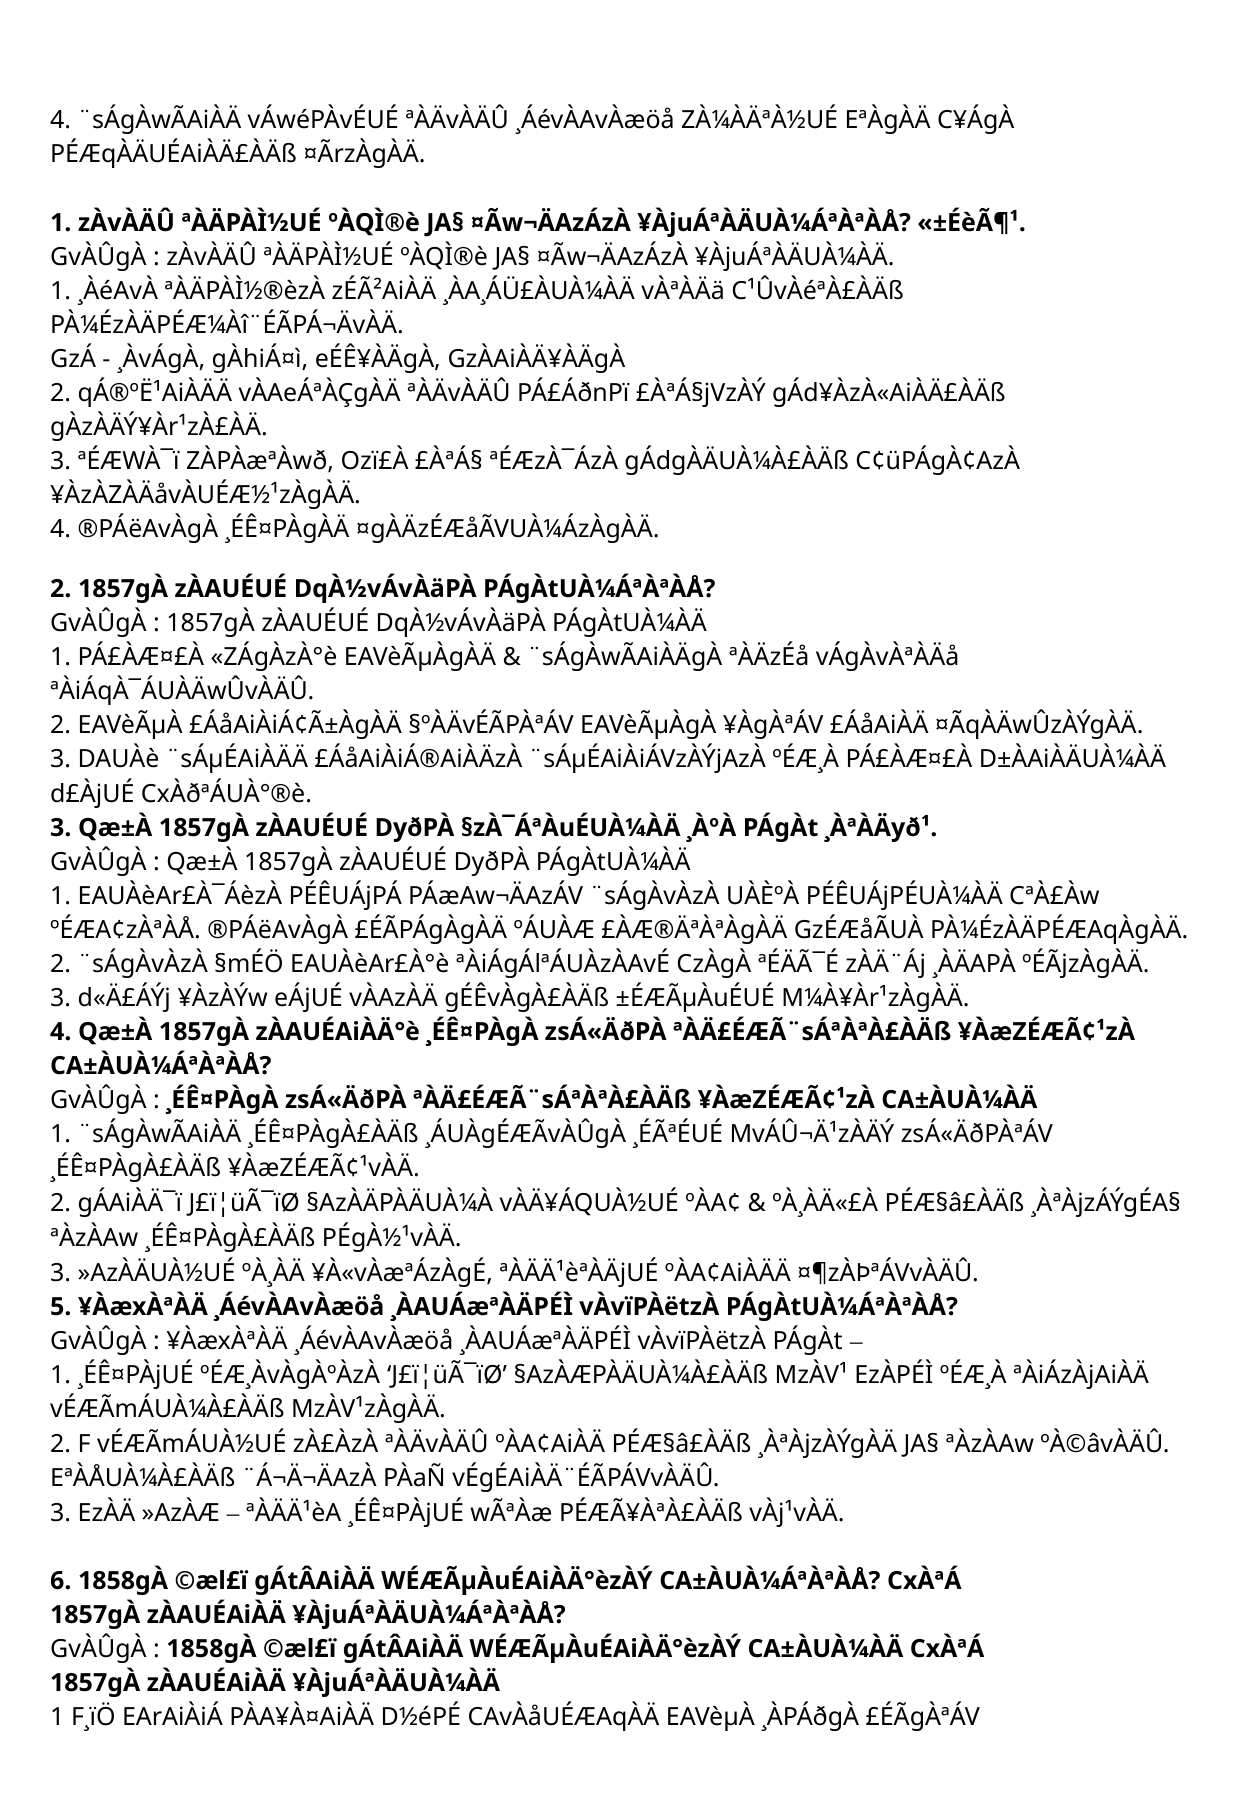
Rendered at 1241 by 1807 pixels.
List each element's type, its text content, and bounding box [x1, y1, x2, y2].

text 3. »AzÀÄUÀ½UÉ ºÀ¸ÀÄ ¥À«vÀæªÁzÀgÉ, ªÀÄÄ¹èªÀÄjUÉ ºÀA¢AiÀÄÄ ¤¶zÀÞªÁVvÀÄÛ. [50, 1254, 1191, 1288]
text 2. gÁAiÀÄ¯ï J£ï¦üÃ¯ïØ §AzÀÄPÀÄUÀ¼À vÀÄ¥ÁQUÀ½UÉ ºÀA¢ & ºÀ¸ÀÄ«£À PÉÆ§â£ÀÄß ¸ÀªÀjzÁÝgÉA§ ªÀzÀAw ¸ÉÊ¤PÀgÀ£ÀÄß PÉgÀ½¹vÀÄ. [50, 1185, 1191, 1253]
text 4. ®PÁëAvÀgÀ ¸ÉÊ¤PÀgÀÄ ¤gÀÄzÉÆåÃVUÀ¼ÁzÀgÀÄ. [50, 511, 1191, 545]
text 5. ¥ÀæxÀªÀÄ ¸ÁévÀAvÀæöå ¸ÀAUÁæªÀÄPÉÌ vÀvïPÀëtzÀ PÁgÀtUÀ¼ÁªÀªÀÅ? [50, 1288, 1191, 1322]
text 1. ¨sÁgÀwÃAiÀÄ ¸ÉÊ¤PÀgÀ£ÀÄß ¸ÁUÀgÉÆÃvÀÛgÀ ¸ÉÃªÉUÉ MvÁÛ¬Ä¹zÀÄÝ zsÁ«ÄðPÀªÁV ¸ÉÊ¤PÀgÀ£ÀÄß ¥ÀæZÉÆÃ¢¹vÀÄ. [50, 1116, 1191, 1184]
text GvÀÛgÀ : 1857gÀ zÀAUÉUÉ DqÀ½vÁvÀäPÀ PÁgÀtUÀ¼ÀÄ [50, 605, 1191, 639]
text 3. DAUÀè ¨sÁμÉAiÀÄÄ £ÁåAiÀiÁ®AiÀÄzÀ ¨sÁμÉAiÀiÁVzÀÝjAzÀ ºÉÆ¸À PÁ£ÀÆ¤£À D±ÀAiÀÄUÀ¼ÀÄ [50, 741, 1191, 775]
text 2. 1857gÀ zÀAUÉUÉ DqÀ½vÁvÀäPÀ PÁgÀtUÀ¼ÁªÀªÀÅ? [50, 571, 1191, 605]
text 6. 1858gÀ ©æl£ï gÁtÂAiÀÄ WÉÆÃμÀuÉAiÀÄ°èzÀÝ CA±ÀUÀ¼ÁªÀªÀÅ? CxÀªÁ [50, 1563, 1191, 1597]
text 1 F¸ïÖ EArAiÀiÁ PÀA¥À¤AiÀÄ D½éPÉ CAvÀåUÉÆAqÀÄ EAVèμÀ ¸ÀPÁðgÀ £ÉÃgÀªÁV [50, 1699, 1191, 1733]
text 1. ¸ÀéAvÀ ªÀÄPÀÌ½®èzÀ zÉÃ²AiÀÄ ¸ÀA¸ÁÜ£ÀUÀ¼ÀÄ vÀªÀÄä C¹ÛvÀéªÀ£ÀÄß PÀ¼ÉzÀÄPÉÆ¼Àî¨ÉÃPÁ¬ÄvÀÄ. [50, 272, 1191, 341]
text 1857gÀ zÀAUÉAiÀÄ ¥ÀjuÁªÀÄUÀ¼ÁªÀªÀÅ? [50, 1597, 1191, 1631]
text 3. EzÀÄ »AzÀÆ – ªÀÄÄ¹èA ¸ÉÊ¤PÀjUÉ wÃªÀæ PÉÆÃ¥ÀªÀ£ÀÄß vÀj¹vÀÄ. [50, 1495, 1191, 1529]
text 3. ªÉÆWÀ¯ï ZÀPÀæªÀwð, Ozï£À £ÀªÁ§ ªÉÆzÀ¯ÁzÀ gÁdgÀÄUÀ¼À£ÀÄß C¢üPÁgÀ¢AzÀ [50, 443, 1191, 477]
text 3. d«Ä£ÁÝj ¥ÀzÀÝw eÁjUÉ vÀAzÀÄ gÉÊvÀgÀ£ÀÄß ±ÉÆÃμÀuÉUÉ M¼À¥Àr¹zÀgÀÄ. [50, 979, 1191, 1014]
text 2. EAVèÃμÀ £ÁåAiÀiÁ¢Ã±ÀgÀÄ §ºÀÄvÉÃPÀªÁV EAVèÃμÀgÀ ¥ÀgÀªÁV £ÁåAiÀÄ ¤ÃqÀÄwÛzÀÝgÀÄ. [50, 707, 1191, 741]
text 2. qÁ®ºË¹AiÀÄÄ vÀAeÁªÀÇgÀÄ ªÀÄvÀÄÛ PÁ£ÁðnPï £ÀªÁ§jVzÀÝ gÁd¥ÀzÀ«AiÀÄ£ÀÄß gÀzÀÄÝ¥Àr¹zÀ£ÀÄ. [50, 374, 1191, 443]
text ºÉÆA¢zÀªÀÅ. ®PÁëAvÀgÀ £ÉÃPÁgÀgÀÄ ºÁUÀÆ £ÀÆ®ÄªÀªÀgÀÄ GzÉÆåÃUÀ PÀ¼ÉzÀÄPÉÆAqÀgÀÄ. [50, 911, 1191, 946]
text ¥ÀzÀZÀÄåvÀUÉÆ½¹zÀgÀÄ. [50, 477, 1191, 511]
text GvÀÛgÀ : 1858gÀ ©æl£ï gÁtÂAiÀÄ WÉÆÃμÀuÉAiÀÄ°èzÀÝ CA±ÀUÀ¼ÀÄ CxÀªÁ [50, 1631, 1191, 1665]
text 2. ¨sÁgÀvÀzÀ §mÉÖ EAUÀèAr£À°è ªÀiÁgÁlªÁUÀzÀAvÉ CzÀgÀ ªÉÄÃ¯É zÀÄ¨Áj ¸ÀÄAPÀ ºÉÃjzÀgÀÄ. [50, 946, 1191, 979]
text 1. EAUÀèAr£À¯ÁèzÀ PÉÊUÁjPÁ PÁæAw¬ÄAzÁV ¨sÁgÀvÀzÀ UÀÈºÀ PÉÊUÁjPÉUÀ¼ÀÄ CªÀ£Àw [50, 877, 1191, 911]
text 4. ¨sÁgÀwÃAiÀÄ vÁwéPÀvÉUÉ ªÀÄvÀÄÛ ¸ÁévÀAvÀæöå ZÀ¼ÀÄªÀ½UÉ EªÀgÀÄ C¥ÁgÀ PÉÆqÀÄUÉAiÀÄ£ÀÄß ¤ÃrzÀgÀÄ. [50, 102, 1191, 170]
text GvÀÛgÀ : Qæ±À 1857gÀ zÀAUÉUÉ DyðPÀ PÁgÀtUÀ¼ÀÄ [50, 843, 1191, 877]
text GzÁ - ¸ÀvÁgÀ, gÀhiÁ¤ì, eÉÊ¥ÀÄgÀ, GzÀAiÀÄ¥ÀÄgÀ [50, 341, 1191, 374]
text d£ÀjUÉ CxÀðªÁUÀ°®è. [50, 775, 1191, 809]
text GvÀÛgÀ : ¥ÀæxÀªÀÄ ¸ÁévÀAvÀæöå ¸ÀAUÁæªÀÄPÉÌ vÀvïPÀëtzÀ PÁgÀt – [50, 1322, 1191, 1357]
text 1. ¸ÉÊ¤PÀjUÉ ºÉÆ¸ÀvÀgÀºÀzÀ ‘J£ï¦üÃ¯ïØ’ §AzÀÆPÀÄUÀ¼À£ÀÄß MzÀV¹ EzÀPÉÌ ºÉÆ¸À ªÀiÁzÀjAiÀÄ vÉÆÃmÁUÀ¼À£ÀÄß MzÀV¹zÀgÀÄ. [50, 1357, 1191, 1425]
text 3. Qæ±À 1857gÀ zÀAUÉUÉ DyðPÀ §zÀ¯ÁªÀuÉUÀ¼ÀÄ ¸ÀºÀ PÁgÀt ¸ÀªÀÄyð¹. [50, 809, 1191, 843]
text GvÀÛgÀ : zÀvÀÄÛ ªÀÄPÀÌ½UÉ ºÀQÌ®è JA§ ¤Ãw¬ÄAzÁzÀ ¥ÀjuÁªÀÄUÀ¼ÀÄ. [50, 238, 1191, 272]
text 2. F vÉÆÃmÁUÀ½UÉ zÀ£ÀzÀ ªÀÄvÀÄÛ ºÀA¢AiÀÄ PÉÆ§â£ÀÄß ¸ÀªÀjzÀÝgÀÄ JA§ ªÀzÀAw ºÀ©âvÀÄÛ. EªÀÅUÀ¼À£ÀÄß ¨Á¬Ä¬ÄAzÀ PÀaÑ vÉgÉAiÀÄ¨ÉÃPÁVvÀÄÛ. [50, 1426, 1191, 1494]
text 1857gÀ zÀAUÉAiÀÄ ¥ÀjuÁªÀÄUÀ¼ÀÄ [50, 1665, 1191, 1699]
text 1. zÀvÀÄÛ ªÀÄPÀÌ½UÉ ºÀQÌ®è JA§ ¤Ãw¬ÄAzÁzÀ ¥ÀjuÁªÀÄUÀ¼ÁªÀªÀÅ? «±ÉèÃ¶¹. [50, 204, 1191, 238]
text 1. PÁ£ÀÆ¤£À «ZÁgÀzÀ°è EAVèÃμÀgÀÄ & ¨sÁgÀwÃAiÀÄgÀ ªÀÄzÉå vÁgÀvÀªÀÄå ªÀiÁqÀ¯ÁUÀÄwÛvÀÄÛ. [50, 639, 1191, 707]
text GvÀÛgÀ : ¸ÉÊ¤PÀgÀ zsÁ«ÄðPÀ ªÀÄ£ÉÆÃ¨sÁªÀªÀ£ÀÄß ¥ÀæZÉÆÃ¢¹zÀ CA±ÀUÀ¼ÀÄ [50, 1082, 1191, 1116]
text 4. Qæ±À 1857gÀ zÀAUÉAiÀÄ°è ¸ÉÊ¤PÀgÀ zsÁ«ÄðPÀ ªÀÄ£ÉÆÃ¨sÁªÀªÀ£ÀÄß ¥ÀæZÉÆÃ¢¹zÀ CA±ÀUÀ¼ÁªÀªÀÅ? [50, 1014, 1191, 1082]
